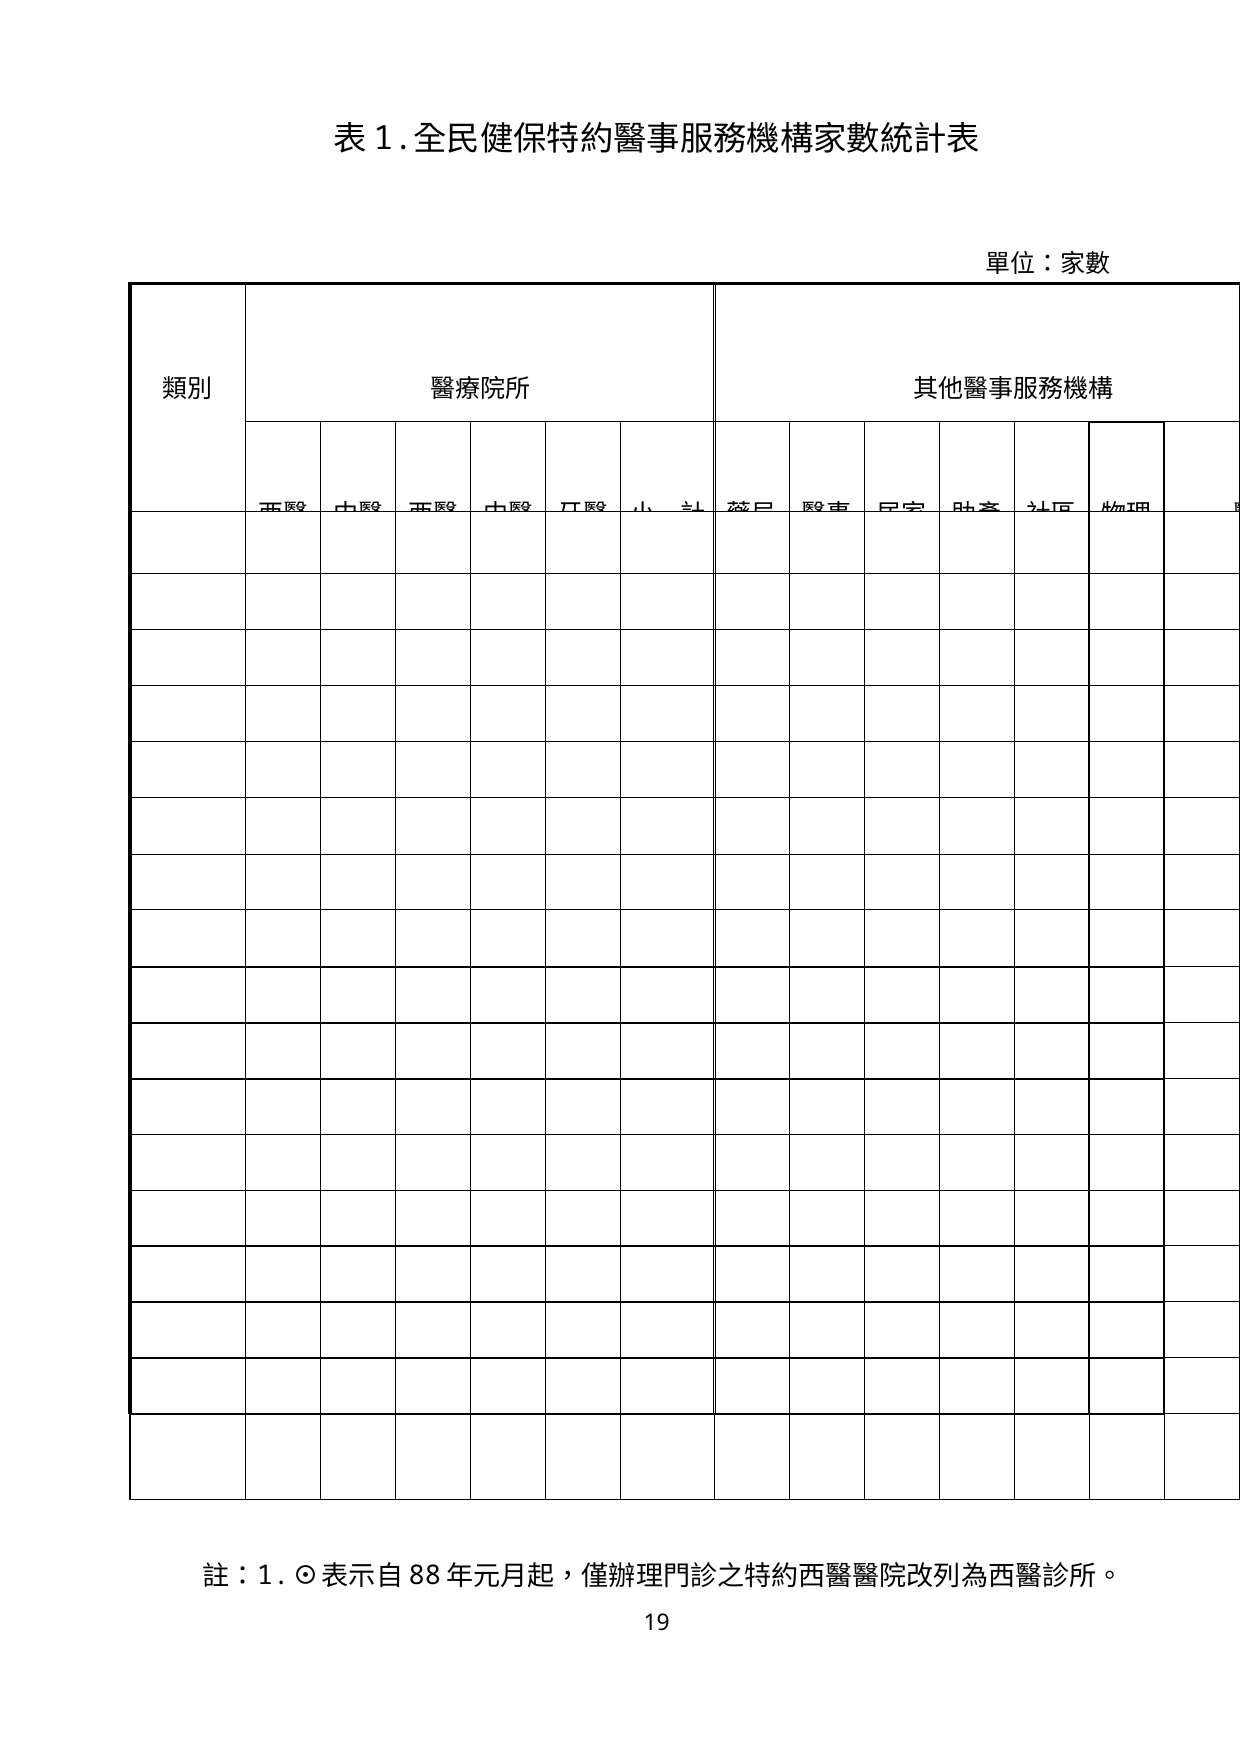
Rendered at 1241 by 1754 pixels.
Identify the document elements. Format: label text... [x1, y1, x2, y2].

table_cell 牙醫診所 [546, 422, 620, 511]
table_cell - [1165, 967, 1239, 1022]
table_cell 6 [1165, 1079, 1239, 1134]
table_cell 243 [790, 855, 864, 909]
table_cell - [1090, 798, 1163, 854]
table_cell 142 [1015, 1359, 1088, 1413]
table_cell 8,793 [396, 1024, 470, 1078]
table_cell 82 [321, 630, 395, 685]
table_cell 8,483 [396, 686, 470, 741]
table_cell 93.12底 [132, 1024, 245, 1078]
table_cell 508 [246, 1135, 320, 1189]
table_cell 206 [790, 1359, 864, 1413]
table_cell 19 [940, 1247, 1014, 1301]
table_cell - [1165, 512, 1239, 573]
table_cell 92.12底 [132, 968, 245, 1022]
table_cell 11.84 [1165, 1414, 1239, 1444]
table_cell 89 [1015, 1024, 1088, 1078]
table_cell 23 [1015, 686, 1088, 741]
table_cell 191 [865, 686, 939, 741]
table_cell ﹪ [471, 1445, 545, 1499]
table_cell 96.6 [132, 1191, 245, 1245]
table_cell 18 [940, 798, 1014, 854]
table_cell 小 計 [621, 422, 713, 511]
table_cell ﹪ [246, 1445, 320, 1499]
table_cell 1,878 [471, 686, 545, 741]
table_cell 23 [940, 968, 1014, 1022]
table_cell 429 [865, 1024, 939, 1078]
table_cell 661 [246, 574, 320, 629]
table_cell 9,152 [396, 1135, 470, 1189]
table_cell 8,256 [396, 855, 470, 909]
table_cell 88.12底 [132, 742, 245, 797]
table_cell 496 [246, 1303, 320, 1357]
table_cell ﹪ [1090, 1445, 1164, 1499]
table_cell 118 [1015, 1080, 1088, 1134]
text 註：1.⊙表示自88年元月起，僅辦理門診之特約西醫醫院改列為西醫診所。 [202, 1532, 1110, 1594]
table_cell 150 [790, 574, 864, 629]
table_cell 20 [940, 742, 1014, 797]
table_cell 14,599 [621, 512, 713, 573]
table_cell 特約率﹪ [131, 1445, 245, 1499]
table_cell 17,656 [621, 1024, 713, 1078]
table_cell 8,404 [396, 910, 470, 966]
table_cell 231 [790, 742, 864, 797]
table_cell 19 [940, 1191, 1014, 1245]
table_cell 681 [246, 512, 320, 573]
table_cell 230 [790, 798, 864, 854]
text 表1.全民健保特約醫事服務機構家數統計表 [202, 94, 1110, 157]
table_cell 470 [865, 1303, 939, 1357]
table_cell 46 [1015, 855, 1088, 909]
table_cell 85.12底 [132, 574, 245, 629]
table_cell 52 [321, 798, 395, 854]
table_cell - [1090, 630, 1163, 685]
table_cell 5,934 [546, 1359, 620, 1413]
table_cell 497 [246, 1191, 320, 1245]
table_cell - [1165, 855, 1239, 909]
table_cell 3,061 [716, 798, 789, 854]
table_cell ﹪ [621, 1445, 714, 1499]
table_cell 23 [321, 1359, 395, 1413]
table_cell 102 [321, 512, 395, 573]
table_cell 409 [865, 968, 939, 1022]
table_cell 5,932 [546, 1247, 620, 1301]
table_cell 22 [1090, 1303, 1163, 1357]
table_cell 5,362 [546, 798, 620, 854]
table_cell ﹪ [1015, 1445, 1089, 1499]
table_cell 95.12底 [132, 1135, 245, 1189]
table_cell 5,609 [546, 910, 620, 966]
table_cell 44 [321, 855, 395, 909]
table_cell 511 [246, 1080, 320, 1134]
table_cell 16,169 [621, 742, 713, 797]
table_cell 213 [790, 1135, 864, 1189]
table_cell - [1165, 910, 1239, 966]
table_cell 94.12底 [132, 1080, 245, 1134]
table_cell 8.80 [940, 1415, 1014, 1444]
table_cell - [1165, 630, 1239, 685]
table_cell 醫事 放射 機構 [1165, 422, 1239, 511]
table_cell 16,558 [621, 855, 713, 909]
table_cell 3,898 [716, 1024, 789, 1078]
table_cell 4,046 [716, 1191, 789, 1245]
table_cell 1,818 [471, 630, 545, 685]
table_cell 96.22 [546, 1415, 620, 1444]
table_cell 18,289 [621, 1135, 713, 1189]
table_cell 465 [865, 1080, 939, 1134]
table_cell 4,976 [546, 630, 620, 685]
table_cell 3,348 [716, 910, 789, 966]
table_cell 253 [865, 742, 939, 797]
table_cell 33 [321, 1024, 395, 1078]
table_cell 16,332 [621, 798, 713, 854]
table_cell 西醫診所 [396, 422, 470, 511]
table_cell 8,336 [396, 630, 470, 685]
table_cell 24 [940, 855, 1014, 909]
table_cell 96.7 [132, 1247, 245, 1301]
table_cell 53 [1015, 910, 1088, 966]
table_cell 9,217 [396, 1191, 470, 1245]
table_cell 90.12底 [132, 855, 245, 909]
table_cell 2,100 [471, 798, 545, 854]
table_cell 148 [865, 630, 939, 685]
table_cell 3,263 [716, 742, 789, 797]
table_cell 132 [1015, 1135, 1088, 1189]
table_cell 9 [1165, 1302, 1239, 1357]
table_cell 84.12底 [132, 512, 245, 573]
table_cell 88.49 [471, 1415, 545, 1444]
table_cell 493 [246, 1359, 320, 1413]
table_cell 15 [1090, 910, 1163, 966]
table_cell 22 [1090, 1135, 1163, 1189]
table_cell 8,241 [396, 798, 470, 854]
table_cell 15,429 [621, 574, 713, 629]
table_cell 6 [1165, 1023, 1239, 1078]
table_cell 469 [865, 1247, 939, 1301]
table_cell 112 [865, 574, 939, 629]
table_cell 645 [246, 686, 320, 741]
table_cell 18,417 [621, 1247, 713, 1301]
table_cell 8 [1165, 1191, 1239, 1245]
table_cell 24 [940, 1024, 1014, 1078]
table_cell ﹪ [321, 1445, 395, 1499]
table_cell 207 [790, 1247, 864, 1301]
table_cell 19 [940, 1303, 1014, 1357]
table_cell 18,395 [621, 1191, 713, 1245]
table_cell 5,929 [546, 1191, 620, 1245]
table_cell 30 [1015, 742, 1088, 797]
table_cell 2,523 [471, 1024, 545, 1078]
table_cell 4,064 [716, 1303, 789, 1357]
table_cell 236 [790, 686, 864, 741]
table_cell 565 [246, 855, 320, 909]
table_cell ﹪ [1165, 1445, 1239, 1499]
table_cell 3,364 [716, 686, 789, 741]
table_cell 16 [1015, 630, 1088, 685]
table_cell - [1090, 512, 1163, 573]
table_cell 37 [321, 910, 395, 966]
table_cell ﹪ [865, 1445, 939, 1499]
table_cell 91.12底 [132, 910, 245, 966]
table_cell 222 [790, 630, 864, 685]
table_cell 19 [940, 1359, 1014, 1413]
table_cell 5,832 [546, 1080, 620, 1134]
table_cell 390 [865, 910, 939, 966]
table_cell 15,868 [621, 630, 713, 685]
table_cell 23 [321, 1247, 395, 1301]
table_cell 9 [1015, 574, 1088, 629]
table_cell 540 [246, 968, 320, 1022]
table_cell 99.80 [246, 1415, 320, 1444]
table_cell 23 [321, 1135, 395, 1189]
table_cell ﹪ [790, 1445, 864, 1499]
table_cell 1,727 [471, 574, 545, 629]
table_cell 531 [246, 1024, 320, 1078]
table_cell 2,225 [471, 855, 545, 909]
table_cell 30 [940, 574, 1014, 629]
table_cell 23 [1090, 1359, 1163, 1413]
table_cell - [1165, 798, 1239, 854]
table_cell 656 [246, 630, 320, 685]
table_header 其他醫事服務機構 [716, 285, 1239, 421]
table_cell 22 [940, 910, 1014, 966]
table_cell 222 [790, 1080, 864, 1134]
table_cell - [1165, 574, 1239, 629]
table_cell 35 [321, 968, 395, 1022]
table_cell 18,447 [621, 1303, 713, 1357]
table_cell 2,422 [471, 968, 545, 1022]
table_cell 21 [1090, 1191, 1163, 1245]
table_cell 466 [865, 1191, 939, 1245]
table_cell 233 [790, 1024, 864, 1078]
table_cell 8,992 [396, 1080, 470, 1134]
table_cell 38 [1015, 798, 1088, 854]
table_cell 8,094 [396, 574, 470, 629]
table_cell 4,036 [716, 1135, 789, 1189]
table_cell 2,355 [471, 910, 545, 966]
table_cell 21 [940, 1135, 1014, 1189]
table_cell 28 [940, 630, 1014, 685]
table_cell 9 [1165, 1358, 1239, 1413]
table_cell 24 [940, 1080, 1014, 1134]
table_cell ﹪ [940, 1445, 1014, 1499]
table_cell 2,006 [471, 742, 545, 797]
table_cell - [1165, 686, 1239, 741]
table_cell ⊙584 ⊙ ⊙  [246, 742, 320, 797]
table_cell 16,122 [621, 686, 713, 741]
table_cell 226 [790, 910, 864, 966]
table_cell 96.9 [131, 1415, 245, 1444]
table_cell 8,561 [396, 968, 470, 1022]
table_cell 23 [321, 1191, 395, 1245]
table_cell 藥局 [716, 422, 789, 511]
table_cell 5,468 [546, 855, 620, 909]
table_cell 48 [1090, 1024, 1163, 1078]
table_cell 89.31 [1015, 1415, 1089, 1444]
table_cell 2,700 [471, 1135, 545, 1189]
table_cell 85 [865, 512, 939, 573]
table_cell ﹪ [546, 1445, 620, 1499]
table_cell 2,737 [471, 1303, 545, 1357]
table_cell - [1090, 686, 1163, 741]
table_cell 16,958 [621, 910, 713, 966]
table_cell 18,437 [621, 1359, 713, 1413]
table_cell 17,259 [621, 968, 713, 1022]
table_cell 91.55 [621, 1415, 714, 1444]
table_header 醫療院所 [246, 285, 713, 421]
table_cell 5,202 [546, 742, 620, 797]
table_cell 52.86 [865, 1415, 939, 1444]
table_cell 89.12底 [132, 798, 245, 854]
table_cell 17,931 [621, 1080, 713, 1134]
table_cell 553 [246, 910, 320, 966]
table_cell 2,730 [471, 1359, 545, 1413]
table_cell 2,860 [716, 855, 789, 909]
table_cell 4,171 [716, 1080, 789, 1134]
table_cell 472 [865, 1359, 939, 1413]
table_cell 23 [321, 1303, 395, 1357]
table_header 類別 年 [132, 285, 245, 511]
table_cell 28 [1090, 1080, 1163, 1134]
table_cell 207 [790, 1191, 864, 1245]
table_cell 社區復健 [1015, 422, 1088, 511]
table_cell 304 [865, 798, 939, 854]
table_cell 4,615 [546, 512, 620, 573]
table_cell 3,559 [716, 968, 789, 1022]
table_cell 96.9 [132, 1359, 245, 1413]
table_cell 2,732 [471, 1247, 545, 1301]
table_cell 中醫醫院 [321, 422, 395, 511]
table_cell 5,043 [546, 686, 620, 741]
table_cell 142 [1015, 1247, 1088, 1301]
table_cell 2,729 [471, 1191, 545, 1245]
table_cell 804 [716, 512, 789, 573]
table_cell 9,255 [396, 1303, 470, 1357]
table_cell 8 [1165, 1135, 1239, 1189]
table_cell 8,311 [396, 742, 470, 797]
table_cell 73 [321, 686, 395, 741]
table_cell - [1090, 742, 1163, 797]
table_cell - [1165, 742, 1239, 797]
table_cell 66 [1015, 968, 1088, 1022]
table_cell 486 [865, 1135, 939, 1189]
table_cell 139 [1015, 1191, 1088, 1245]
table_cell 西醫醫院 [246, 422, 320, 511]
table_cell 中醫診所 [471, 422, 545, 511]
table_cell 4,859 [546, 574, 620, 629]
table_cell 1,620 [471, 512, 545, 573]
table_cell 5,936 [546, 1303, 620, 1357]
table_cell 居家照護 [865, 422, 939, 511]
table_cell 140 [790, 512, 864, 573]
table_cell 340 [865, 855, 939, 909]
table_cell 207 [790, 1303, 864, 1357]
table_cell 5,906 [546, 1135, 620, 1189]
table_cell 6 [1015, 512, 1088, 573]
table_cell 4 [1090, 855, 1163, 909]
table_cell ﹪ [715, 1445, 789, 1499]
table_cell 251 [790, 968, 864, 1022]
table_cell 醫事檢驗 [790, 422, 864, 511]
table_cell 4,063 [716, 1359, 789, 1413]
table_cell - [1090, 574, 1163, 629]
table_cell 62.16 [1090, 1415, 1164, 1444]
table_cell 39.92 [790, 1415, 864, 1444]
table_cell 95.83 [321, 1415, 395, 1444]
table_cell 20 [1090, 968, 1163, 1022]
table_cell 577 [246, 798, 320, 854]
table_cell 88 [321, 574, 395, 629]
table_cell 9,257 [396, 1359, 470, 1413]
table_cell 24 [321, 1080, 395, 1134]
table_cell 24 [940, 686, 1014, 741]
table_cell 8 [1165, 1246, 1239, 1301]
table_cell 4,053 [716, 1247, 789, 1301]
table_cell 9,234 [396, 1247, 470, 1301]
table_cell 96.8 [132, 1303, 245, 1357]
table_cell 2,608 [716, 574, 789, 629]
table_cell 89.29 [396, 1415, 470, 1444]
text 單位：家數 [648, 219, 1110, 282]
table_cell 86.12底 [132, 630, 245, 685]
table_cell 5,776 [546, 1024, 620, 1078]
table_cell 54.04 [715, 1415, 789, 1444]
table_cell 7,581 [396, 512, 470, 573]
table_cell 28 [940, 512, 1014, 573]
table_cell 496 [246, 1247, 320, 1301]
table_cell 87.12底 [132, 686, 245, 741]
table_cell 21 [1090, 1247, 1163, 1301]
table_cell 2,572 [471, 1080, 545, 1134]
table_cell 助產所 [940, 422, 1014, 511]
table_cell 140 [1015, 1303, 1088, 1357]
table_cell ﹪ [396, 1445, 470, 1499]
table_cell 5,701 [546, 968, 620, 1022]
table_cell 3,337 [716, 630, 789, 685]
table_cell 66 [321, 742, 395, 797]
table_cell 物理治療 [1090, 423, 1163, 511]
